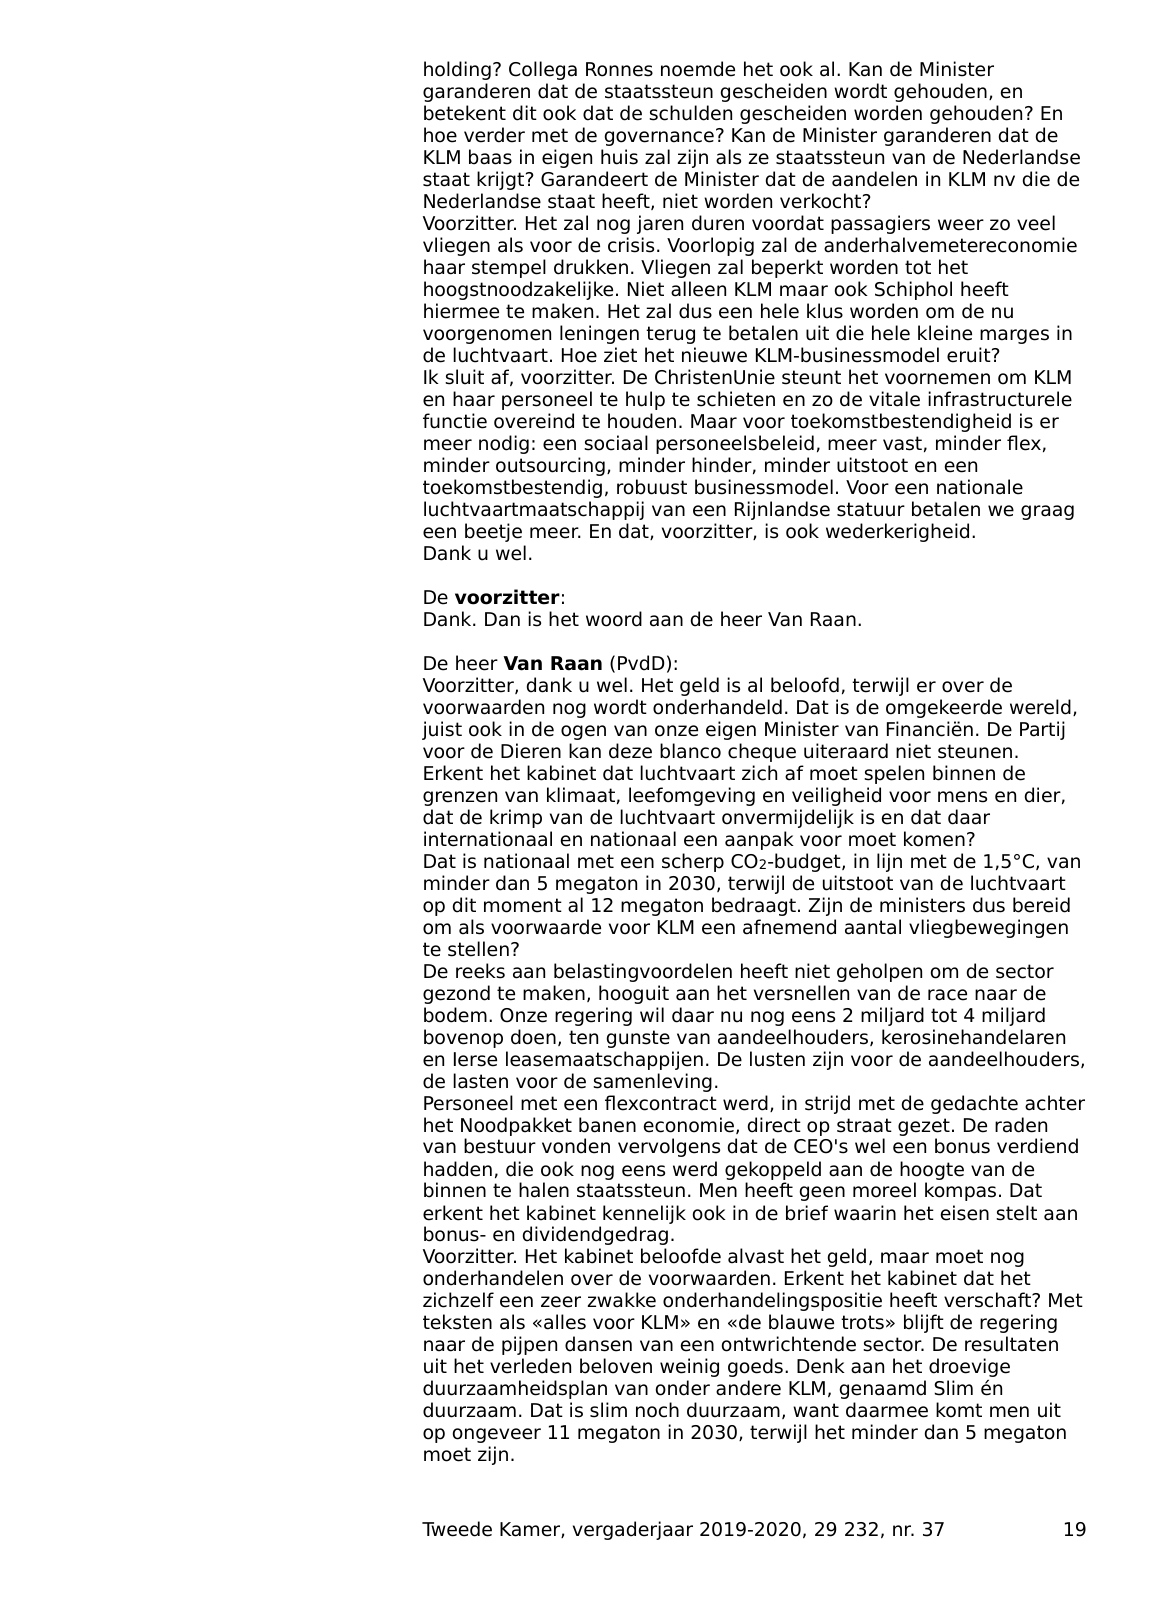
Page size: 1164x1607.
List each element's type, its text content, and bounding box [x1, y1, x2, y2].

text Ik sluit af, voorzitter. De ChristenUnie steunt het voornemen om KLM en haar personeel te hulp te schieten en zo de vitale infrastructurele functie overeind te houden. Maar voor toekomstbestendigheid is er meer nodig: een sociaal personeelsbeleid, meer vast, minder flex, minder outsourcing, minder hinder, minder uitstoot en een toekomstbestendig, robuust businessmodel. Voor een nationale luchtvaartmaatschappij van een Rijnlandse statuur betalen we graag een beetje meer. En dat, voorzitter, is ook wederkerigheid. [422, 367, 1087, 543]
text De voorzitter: [422, 587, 1087, 609]
text Voorzitter. Het zal nog jaren duren voordat passagiers weer zo veel vliegen als voor de crisis. Voorlopig zal de anderhalvemetereconomie haar stempel drukken. Vliegen zal beperkt worden tot het hoogstnoodzakelijke. Niet alleen KLM maar ook Schiphol heeft hiermee te maken. Het zal dus een hele klus worden om de nu voorgenomen leningen terug te betalen uit die hele kleine marges in de luchtvaart. Hoe ziet het nieuwe KLM-businessmodel eruit? [422, 213, 1087, 367]
text Dank. Dan is het woord aan de heer Van Raan. [422, 609, 1087, 631]
text Dank u wel. [422, 543, 1087, 564]
text Dat is nationaal met een scherp CO2-budget, in lijn met de 1,5°C, van minder dan 5 megaton in 2030, terwijl de uitstoot van de luchtvaart op dit moment al 12 megaton bedraagt. Zijn de ministers dus bereid om als voorwaarde voor KLM een afnemend aantal vliegbewegingen te stellen? [422, 851, 1087, 961]
text Voorzitter. Het kabinet beloofde alvast het geld, maar moet nog onderhandelen over de voorwaarden. Erkent het kabinet dat het zichzelf een zeer zwakke onderhandelingspositie heeft verschaft? Met teksten als «alles voor KLM» en «de blauwe trots» blijft de regering naar de pijpen dansen van een ontwrichtende sector. De resultaten uit het verleden beloven weinig goeds. Denk aan het droevige duurzaamheidsplan van onder andere KLM, genaamd Slim én duurzaam. Dat is slim noch duurzaam, want daarmee komt men uit op ongeveer 11 megaton in 2030, terwijl het minder dan 5 megaton moet zijn. [422, 1246, 1087, 1466]
text Personeel met een flexcontract werd, in strijd met de gedachte achter het Noodpakket banen economie, direct op straat gezet. De raden van bestuur vonden vervolgens dat de CEO's wel een bonus verdiend hadden, die ook nog eens werd gekoppeld aan de hoogte van de binnen te halen staatssteun. Men heeft geen moreel kompas. Dat erkent het kabinet kennelijk ook in de brief waarin het eisen stelt aan bonus- en dividendgedrag. [422, 1092, 1087, 1246]
text De heer Van Raan (PvdD): [422, 653, 1087, 675]
text De reeks aan belastingvoordelen heeft niet geholpen om de sector gezond te maken, hooguit aan het versnellen van de race naar de bodem. Onze regering wil daar nu nog eens 2 miljard tot 4 miljard bovenop doen, ten gunste van aandeelhouders, kerosinehandelaren en Ierse leasemaatschappijen. De lusten zijn voor de aandeelhouders, de lasten voor de samenleving. [422, 961, 1087, 1092]
text holding? Collega Ronnes noemde het ook al. Kan de Minister garanderen dat de staatssteun gescheiden wordt gehouden, en betekent dit ook dat de schulden gescheiden worden gehouden? En hoe verder met de governance? Kan de Minister garanderen dat de KLM baas in eigen huis zal zijn als ze staatssteun van de Nederlandse staat krijgt? Garandeert de Minister dat de aandelen in KLM nv die de Nederlandse staat heeft, niet worden verkocht? [422, 59, 1087, 213]
text Voorzitter, dank u wel. Het geld is al beloofd, terwijl er over de voorwaarden nog wordt onderhandeld. Dat is de omgekeerde wereld, juist ook in de ogen van onze eigen Minister van Financiën. De Partij voor de Dieren kan deze blanco cheque uiteraard niet steunen. Erkent het kabinet dat luchtvaart zich af moet spelen binnen de grenzen van klimaat, leefomgeving en veiligheid voor mens en dier, dat de krimp van de luchtvaart onvermijdelijk is en dat daar internationaal en nationaal een aanpak voor moet komen? [422, 675, 1087, 851]
